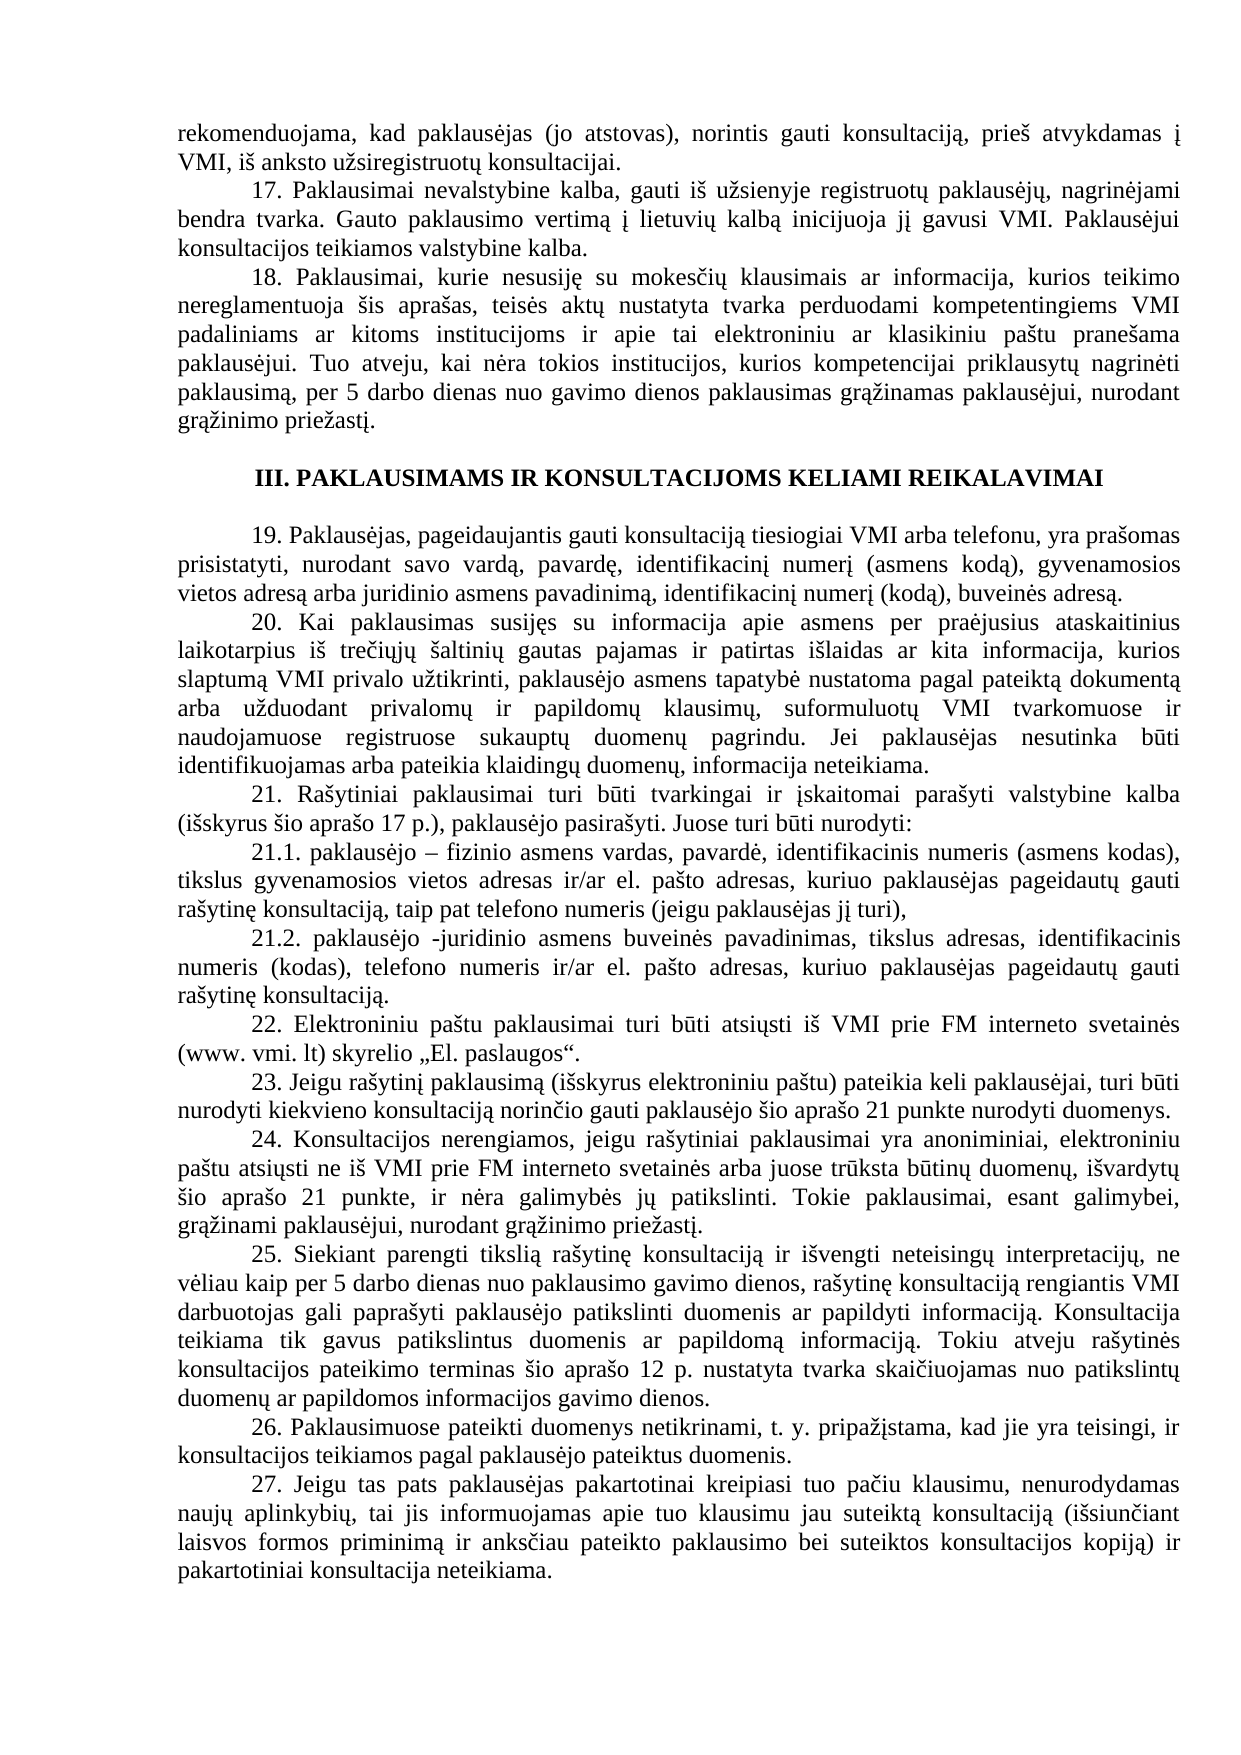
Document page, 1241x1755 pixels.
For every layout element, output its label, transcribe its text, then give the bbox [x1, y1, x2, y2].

text 18. Paklausimai, kurie nesusiję su mokesčių klausimais ar informacija, kurios teikimo nereglamentuoja šis aprašas, teisės aktų nustatyta tvarka perduodami kompetentingiems VMI padaliniams ar kitoms institucijoms ir apie tai elektroniniu ar klasikiniu paštu pranešama paklausėjui. Tuo atveju, kai nėra tokios institucijos, kurios kompetencijai priklausytų nagrinėti paklausimą, per 5 darbo dienas nuo gavimo dienos paklausimas grąžinamas paklausėjui, nurodant grąžinimo priežastį. [177, 262, 1181, 434]
text 17. Paklausimai nevalstybine kalba, gauti iš užsienyje registruotų paklausėjų, nagrinėjami bendra tvarka. Gauto paklausimo vertimą į lietuvių kalbą inicijuoja jį gavusi VMI. Paklausėjui konsultacijos teikiamos valstybine kalba. [177, 176, 1181, 262]
text 24. Konsultacijos nerengiamos, jeigu rašytiniai paklausimai yra anoniminiai, elektroniniu paštu atsiųsti ne iš VMI prie FM interneto svetainės arba juose trūksta būtinų duomenų, išvardytų šio aprašo 21 punkte, ir nėra galimybės jų patikslinti. Tokie paklausimai, esant galimybei, grąžinami paklausėjui, nurodant grąžinimo priežastį. [177, 1124, 1181, 1239]
text 21.2. paklausėjo -juridinio asmens buveinės pavadinimas, tikslus adresas, identifikacinis numeris (kodas), telefono numeris ir/ar el. pašto adresas, kuriuo paklausėjas pageidautų gauti rašytinę konsultaciją. [177, 923, 1181, 1009]
text 22. Elektroniniu paštu paklausimai turi būti atsiųsti iš VMI prie FM interneto svetainės (www. vmi. lt) skyrelio „El. paslaugos“. [177, 1009, 1181, 1067]
text 20. Kai paklausimas susijęs su informacija apie asmens per praėjusius ataskaitinius laikotarpius iš trečiųjų šaltinių gautas pajamas ir patirtas išlaidas ar kita informacija, kurios slaptumą VMI privalo užtikrinti, paklausėjo asmens tapatybė nustatoma pagal pateiktą dokumentą arba užduodant privalomų ir papildomų klausimų, suformuluotų VMI tvarkomuose ir naudojamuose registruose sukauptų duomenų pagrindu. Jei paklausėjas nesutinka būti identifikuojamas arba pateikia klaidingų duomenų, informacija neteikiama. [177, 607, 1181, 779]
text 19. Paklausėjas, pageidaujantis gauti konsultaciją tiesiogiai VMI arba telefonu, yra prašomas prisistatyti, nurodant savo vardą, pavardę, identifikacinį numerį (asmens kodą), gyvenamosios vietos adresą arba juridinio asmens pavadinimą, identifikacinį numerį (kodą), buveinės adresą. [177, 521, 1181, 607]
text 21. Rašytiniai paklausimai turi būti tvarkingai ir įskaitomai parašyti valstybine kalba (išskyrus šio aprašo 17 p.), paklausėjo pasirašyti. Juose turi būti nurodyti: [177, 779, 1181, 837]
text 25. Siekiant parengti tikslią rašytinę konsultaciją ir išvengti neteisingų interpretacijų, ne vėliau kaip per 5 darbo dienas nuo paklausimo gavimo dienos, rašytinę konsultaciją rengiantis VMI darbuotojas gali paprašyti paklausėjo patikslinti duomenis ar papildyti informaciją. Konsultacija teikiama tik gavus patikslintus duomenis ar papildomą informaciją. Tokiu atveju rašytinės konsultacijos pateikimo terminas šio aprašo 12 p. nustatyta tvarka skaičiuojamas nuo patikslintų duomenų ar papildomos informacijos gavimo dienos. [177, 1239, 1181, 1412]
text 21.1. paklausėjo – fizinio asmens vardas, pavardė, identifikacinis numeris (asmens kodas), tikslus gyvenamosios vietos adresas ir/ar el. pašto adresas, kuriuo paklausėjas pageidautų gauti rašytinę konsultaciją, taip pat telefono numeris (jeigu paklausėjas jį turi), [177, 837, 1181, 923]
text 23. Jeigu rašytinį paklausimą (išskyrus elektroniniu paštu) pateikia keli paklausėjai, turi būti nurodyti kiekvieno konsultaciją norinčio gauti paklausėjo šio aprašo 21 punkte nurodyti duomenys. [177, 1067, 1181, 1124]
text 26. Paklausimuose pateikti duomenys netikrinami, t. y. pripažįstama, kad jie yra teisingi, ir konsultacijos teikiamos pagal paklausėjo pateiktus duomenis. [177, 1412, 1181, 1469]
text III. PAKLAUSIMAMS IR KONSULTACIJOMS KELIAMI REIKALAVIMAI [177, 463, 1181, 492]
text 27. Jeigu tas pats paklausėjas pakartotinai kreipiasi tuo pačiu klausimu, nenurodydamas naujų aplinkybių, tai jis informuojamas apie tuo klausimu jau suteiktą konsultaciją (išsiunčiant laisvos formos priminimą ir anksčiau pateikto paklausimo bei suteiktos konsultacijos kopiją) ir pakartotiniai konsultacija neteikiama. [177, 1469, 1181, 1584]
text rekomenduojama, kad paklausėjas (jo atstovas), norintis gauti konsultaciją, prieš atvykdamas į VMI, iš anksto užsiregistruotų konsultacijai. [177, 118, 1181, 176]
